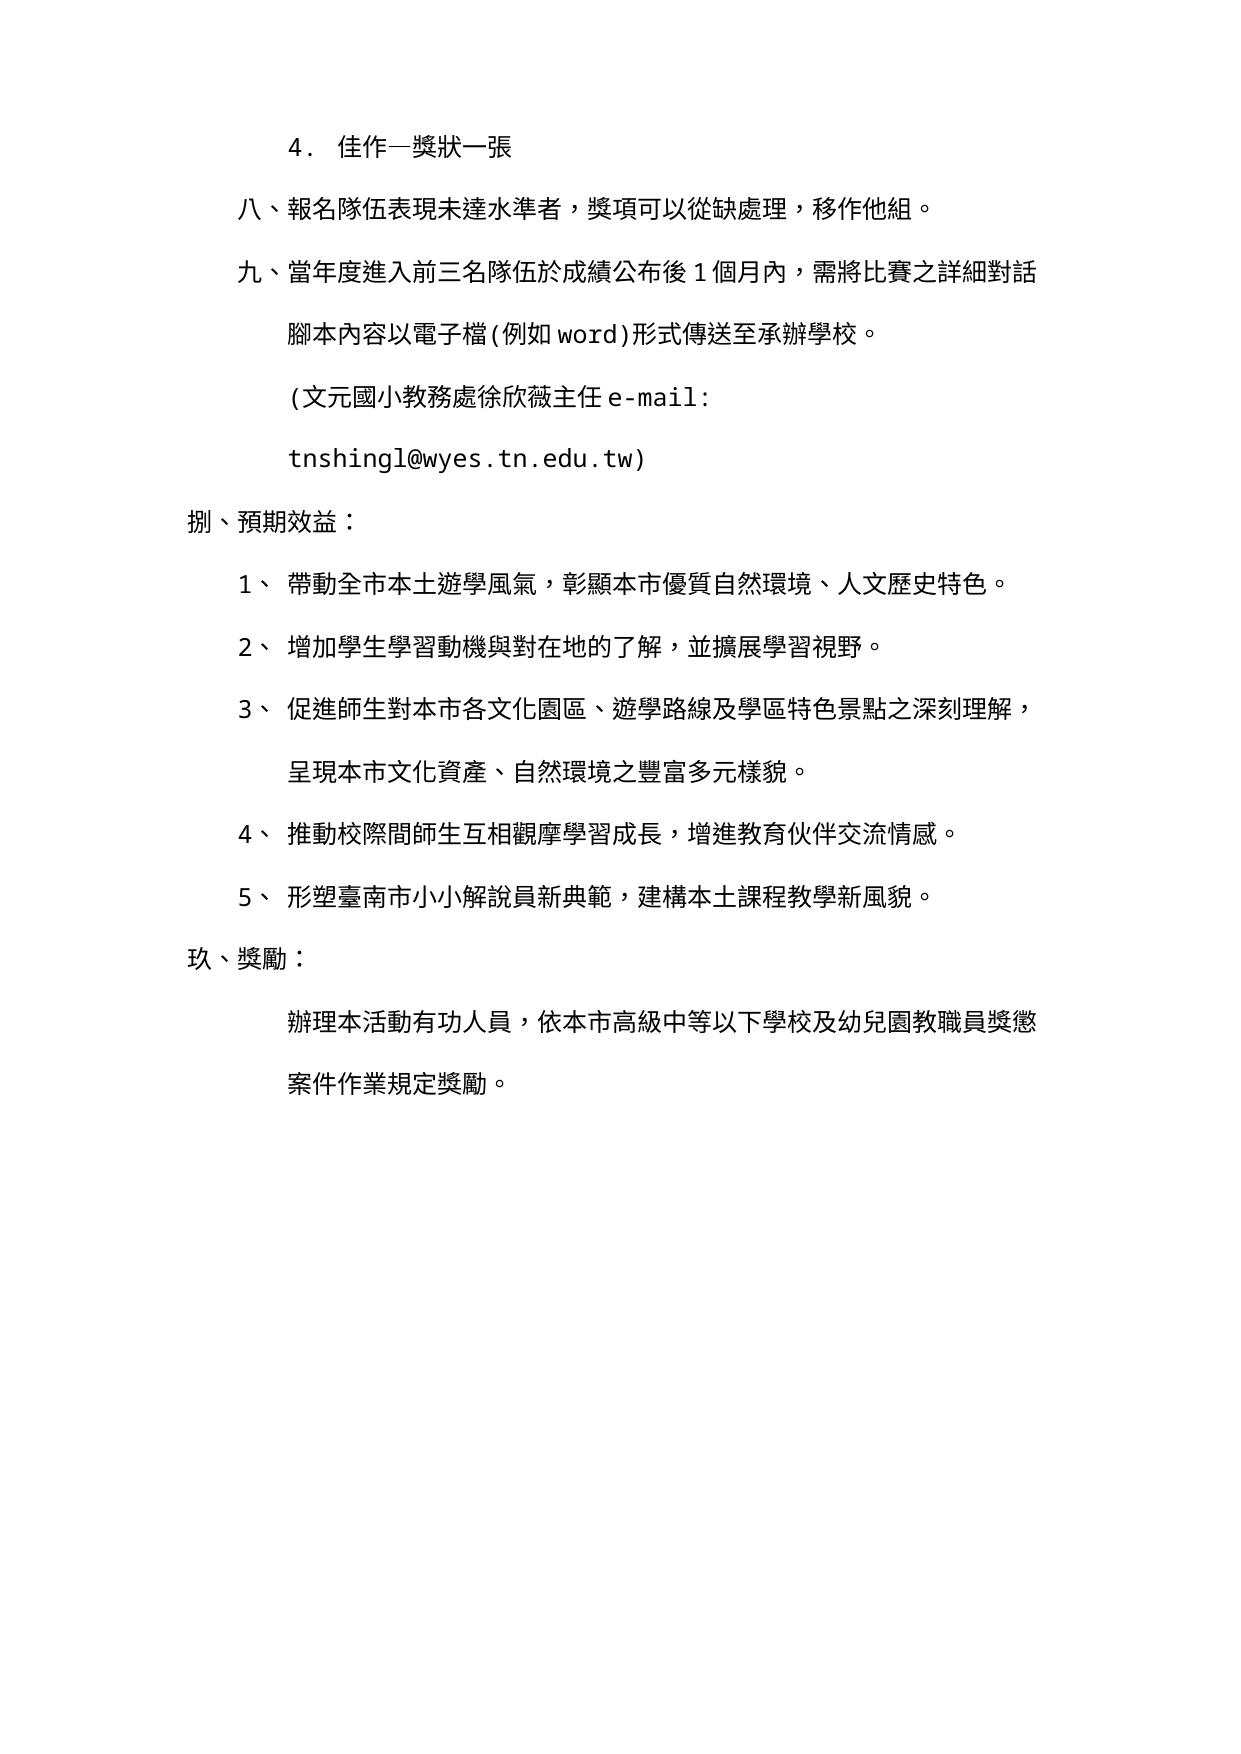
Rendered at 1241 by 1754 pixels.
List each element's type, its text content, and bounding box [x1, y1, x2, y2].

text 八、報名隊伍表現未達水準者，獎項可以從缺處理，移作他組。 [237, 166, 1048, 229]
list 促進師生對本市各文化園區、遊學路線及學區特色景點之深刻理解，呈現本市文化資產、自然環境之豐富多元樣貌。 [237, 666, 1053, 791]
list 推動校際間師生互相觀摩學習成長，增進教育伙伴交流情感。 [237, 791, 1053, 854]
text 玖、獎勵： [187, 916, 1053, 979]
text 捌、預期效益： [187, 479, 1053, 541]
list 增加學生學習動機與對在地的了解，並擴展學習視野。 [237, 604, 1053, 666]
list 帶動全市本土遊學風氣，彰顯本市優質自然環境、人文歷史特色。 [237, 541, 1053, 604]
list 形塑臺南市小小解說員新典範，建構本土課程教學新風貌。 [237, 854, 1053, 916]
text 辦理本活動有功人員，依本市高級中等以下學校及幼兒園教職員獎懲案件作業規定獎勵。 [287, 979, 1053, 1104]
list 佳作—獎狀一張 [287, 104, 1053, 166]
text 九、當年度進入前三名隊伍於成績公布後1個月內，需將比賽之詳細對話腳本內容以電子檔(例如word)形式傳送至承辦學校。 (文元國小教務處徐欣薇主任e-mail: tnshingl@wyes.tn.edu.tw) [237, 229, 1048, 479]
